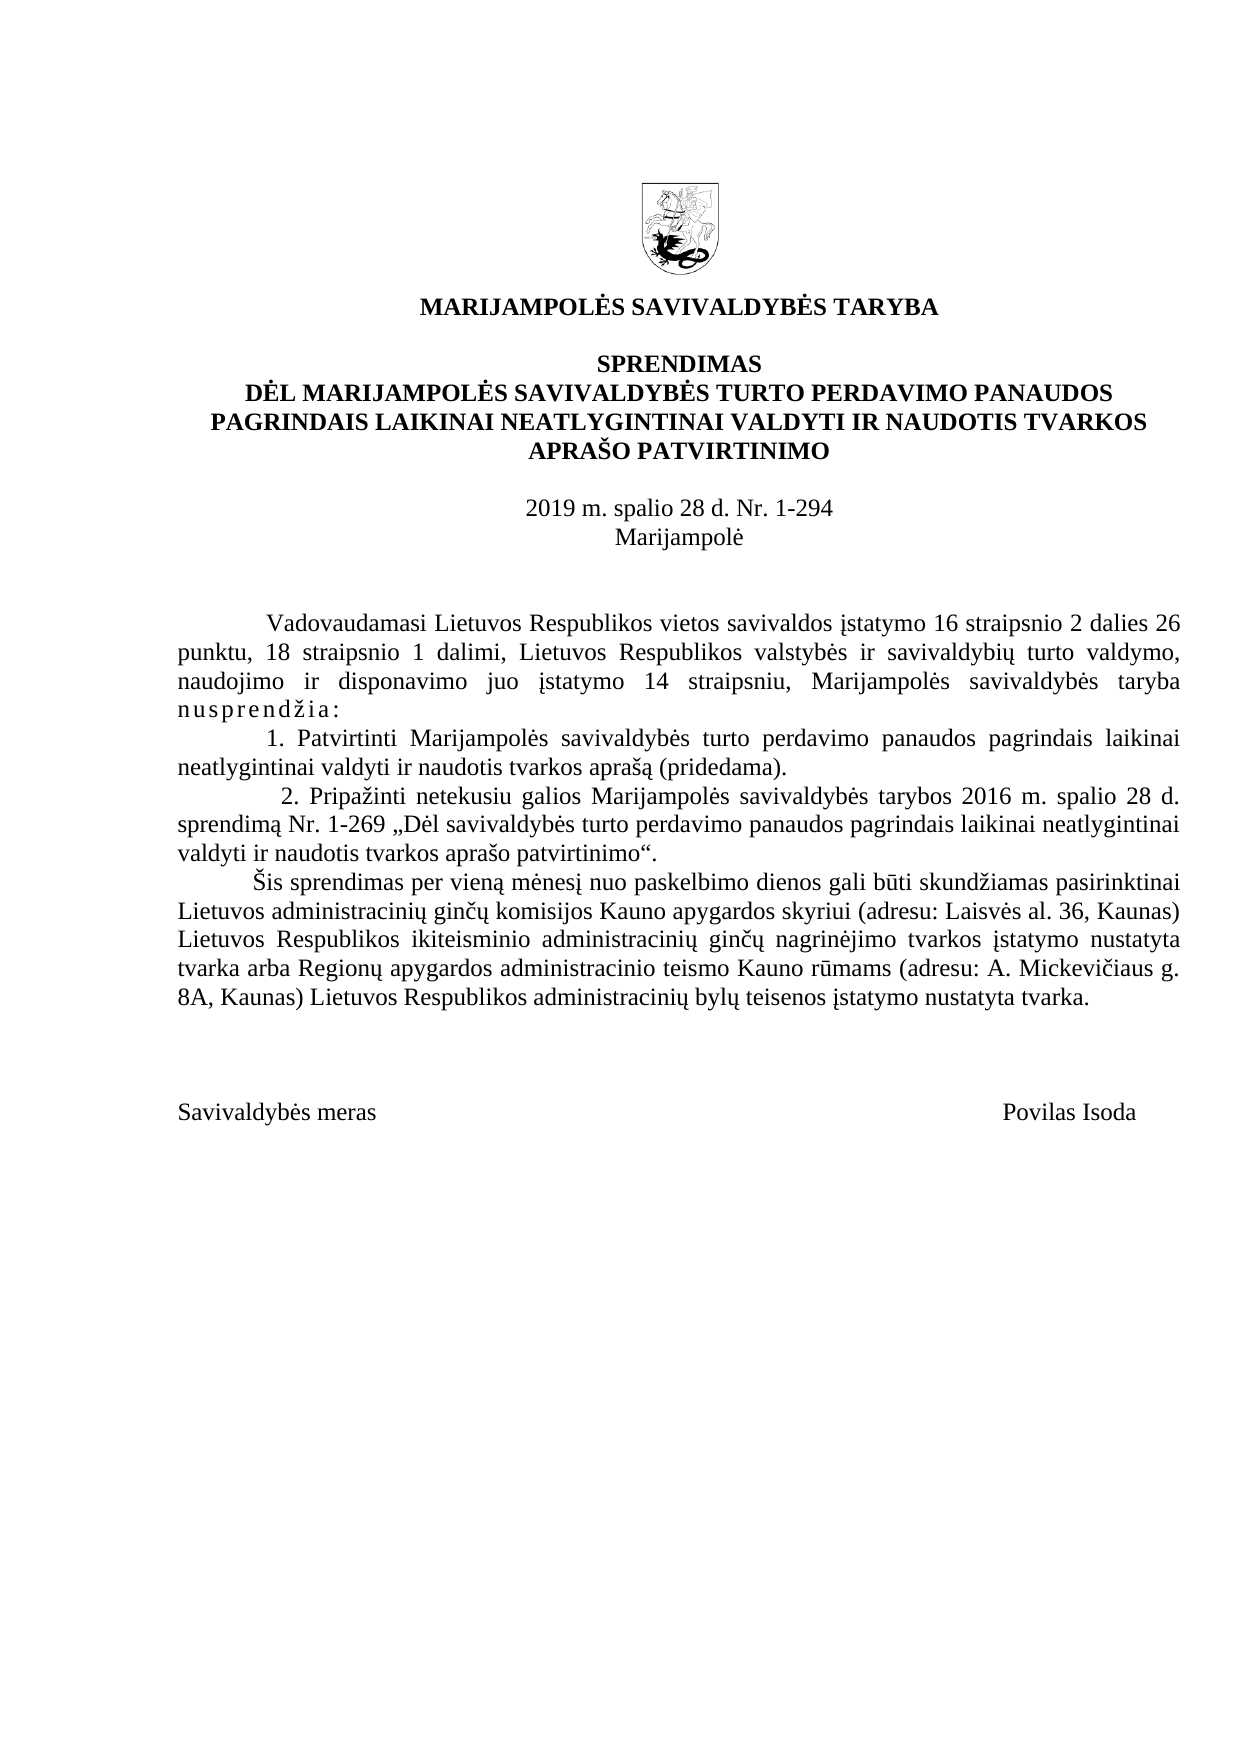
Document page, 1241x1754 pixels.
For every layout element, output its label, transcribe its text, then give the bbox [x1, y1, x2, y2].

text Savivaldybės meras Povilas Isoda [177, 1097, 1181, 1126]
text 1. Patvirtinti Marijampolės savivaldybės turto perdavimo panaudos pagrindais laikinai neatlygintinai valdyti ir naudotis tvarkos aprašą (pridedama). [177, 723, 1181, 781]
text Marijampolė [177, 522, 1181, 551]
text Vadovaudamasi Lietuvos Respublikos vietos savivaldos įstatymo 16 straipsnio 2 dalies 26 punktu, 18 straipsnio 1 dalimi, Lietuvos Respublikos valstybės ir savivaldybių turto valdymo, naudojimo ir disponavimo juo įstatymo 14 straipsniu, Marijampolės savivaldybės taryba nusprendžia: [177, 608, 1181, 723]
text Šis sprendimas per vieną mėnesį nuo paskelbimo dienos gali būti skundžiamas pasirinktinai Lietuvos administracinių ginčų komisijos Kauno apygardos skyriui (adresu: Laisvės al. 36, Kaunas) Lietuvos Respublikos ikiteisminio administracinių ginčų nagrinėjimo tvarkos įstatymo nustatyta tvarka arba Regionų apygardos administracinio teismo Kauno rūmams (adresu: A. Mickevičiaus g. 8A, Kaunas) Lietuvos Respublikos administracinių bylų teisenos įstatymo nustatyta tvarka. [177, 867, 1181, 1011]
text SPRENDIMAS [177, 349, 1181, 378]
text 2. Pripažinti netekusiu galios Marijampolės savivaldybės tarybos 2016 m. spalio 28 d. sprendimą Nr. 1-269 „Dėl savivaldybės turto perdavimo panaudos pagrindais laikinai neatlygintinai valdyti ir naudotis tvarkos aprašo patvirtinimo“. [177, 781, 1181, 867]
text 2019 m. spalio 28 d. Nr. 1-294 [177, 493, 1181, 522]
text DĖL MARIJAMPOLĖS SAVIVALDYBĖS TURTO PERDAVIMO PANAUDOS PAGRINDAIS LAIKINAI NEATLYGINTINAI VALDYTI IR NAUDOTIS TVARKOS APRAŠO PATVIRTINIMO [177, 378, 1181, 464]
text MARIJAMPOLĖS SAVIVALDYBĖS TARYBA [177, 292, 1181, 321]
